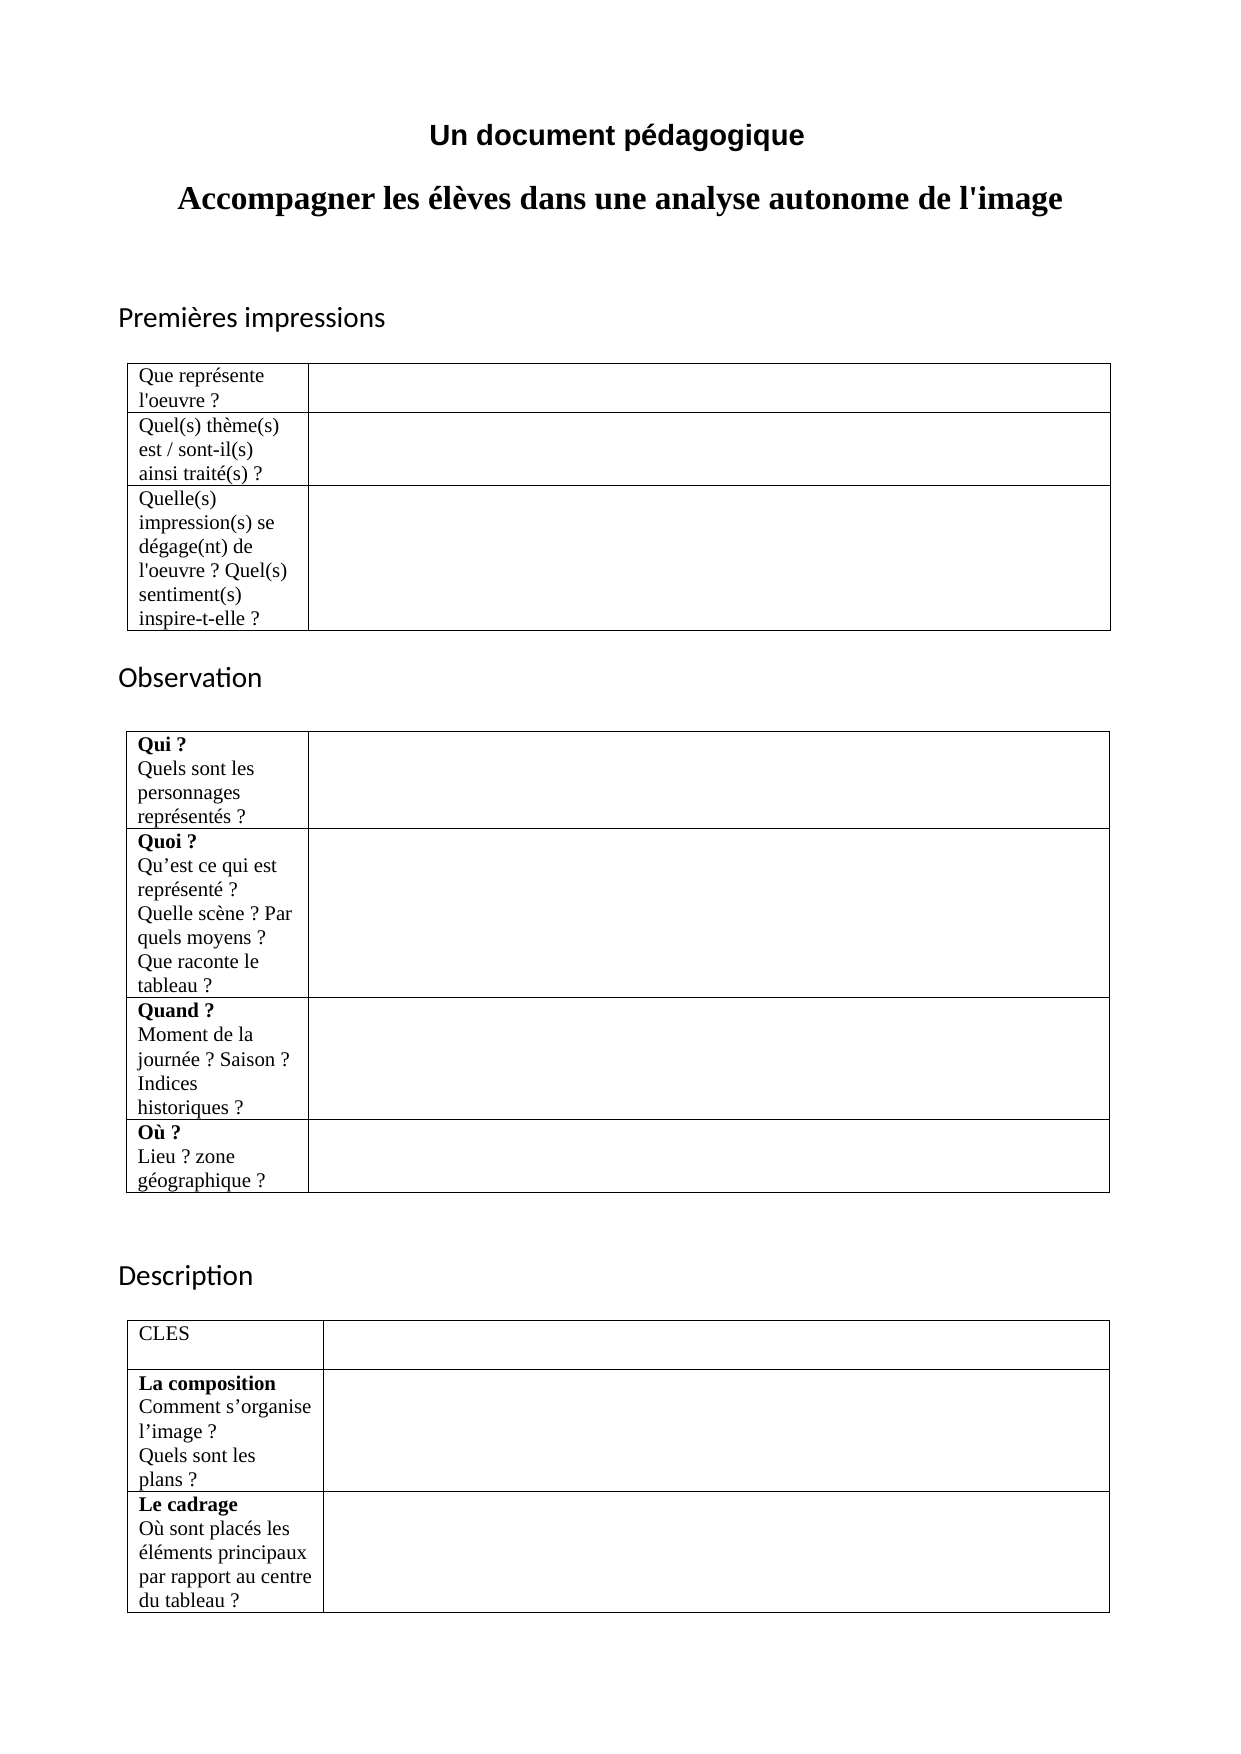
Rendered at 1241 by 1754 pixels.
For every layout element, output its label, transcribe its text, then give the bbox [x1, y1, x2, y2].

table_cell [309, 413, 1110, 485]
table_cell Où ? Lieu ? zone géographique ? [127, 1120, 308, 1192]
table_cell Le cadrage Où sont placés les éléments principaux par rapport au centre du tableau ? [128, 1492, 323, 1612]
table_header Que représente l'oeuvre ? [128, 364, 308, 412]
table_cell [309, 486, 1110, 630]
table_cell Quoi ? Qu’est ce qui est représenté ? Quelle scène ? Par quels moyens ? Que raconte le tableau ? [127, 829, 308, 997]
table_cell Quelle(s) impression(s) se dégage(nt) de l'oeuvre ? Quel(s) sentiment(s) inspire-t-elle ? [128, 486, 308, 630]
text Premières impressions [118, 299, 1122, 334]
table_cell Quel(s) thème(s) est / sont-il(s) ainsi traité(s) ? [128, 413, 308, 485]
table_header CLES [128, 1321, 323, 1369]
table_cell [324, 1370, 1109, 1491]
table_header [309, 732, 1109, 828]
table_header Qui ? Quels sont les personnages représentés ? [127, 732, 308, 828]
table_header [324, 1321, 1109, 1369]
text Accompagner les élèves dans une analyse autonome de l'image [118, 178, 1122, 216]
text Observation [118, 659, 1122, 695]
table_cell [309, 1120, 1109, 1192]
text Description [118, 1257, 1122, 1292]
table_cell [309, 829, 1109, 997]
table_cell La composition Comment s’organise l’image ? Quels sont les plans ? [128, 1370, 323, 1491]
table_cell [324, 1492, 1109, 1612]
text Un document pédagogique [118, 118, 1122, 152]
table_header [309, 364, 1110, 412]
table_cell [309, 998, 1109, 1119]
table_cell Quand ? Moment de la journée ? Saison ? Indices historiques ? [127, 998, 308, 1119]
